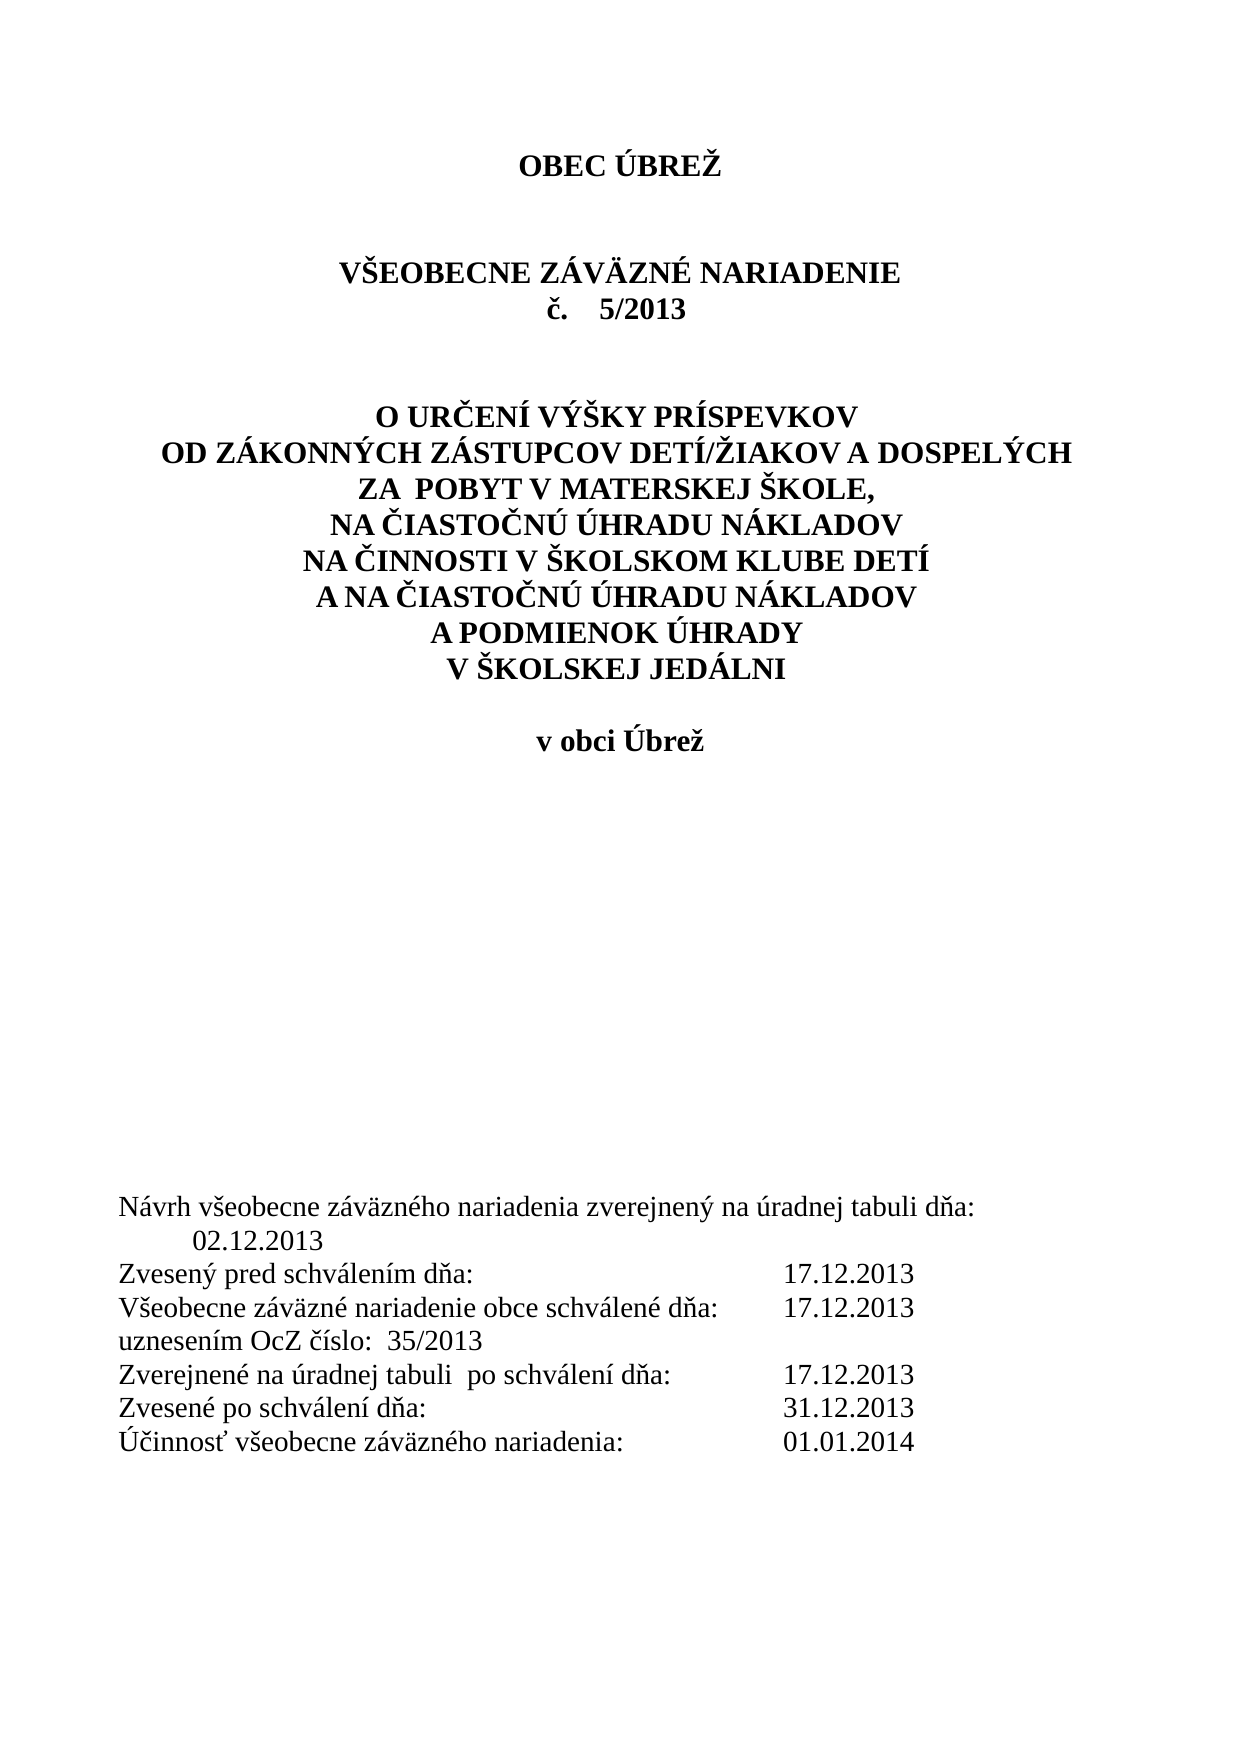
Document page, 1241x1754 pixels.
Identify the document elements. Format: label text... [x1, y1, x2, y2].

text v obci Úbrež [118, 722, 1122, 758]
text Návrh všeobecne záväzného nariadenia zverejnený na úradnej tabuli dňa: 02.12.2013 [118, 1189, 1122, 1256]
text A NA ČIASTOČNÚ ÚHRADU NÁKLADOV [118, 578, 1122, 614]
text Účinnosť všeobecne záväzného nariadenia: 01.01.2014 [118, 1424, 1122, 1457]
text Zverejnené na úradnej tabuli po schválení dňa: 17.12.2013 [118, 1357, 1122, 1390]
text Zvesené po schválení dňa: 31.12.2013 [118, 1390, 1122, 1424]
text Zvesený pred schválením dňa: 17.12.2013 [118, 1256, 1122, 1290]
text Všeobecne záväzné nariadenie obce schválené dňa: 17.12.2013 uznesením OcZ číslo: 35/2013 [118, 1290, 1122, 1357]
text OD ZÁKONNÝCH ZÁSTUPCOV DETÍ/ŽIAKOV A DOSPELÝCH [118, 434, 1122, 470]
text OBEC ÚBREŽ [118, 147, 1122, 183]
text O URČENÍ VÝŠKY PRÍSPEVKOV [118, 398, 1122, 434]
text V ŠKOLSKEJ JEDÁLNI [118, 650, 1122, 686]
text ZA POBYT V MATERSKEJ ŠKOLE, [118, 470, 1122, 506]
text NA ČIASTOČNÚ ÚHRADU NÁKLADOV [118, 506, 1122, 542]
text A PODMIENOK ÚHRADY [118, 614, 1122, 650]
text VŠEOBECNE ZÁVÄZNÉ NARIADENIE [118, 255, 1122, 291]
text č. 5/2013 [118, 291, 1122, 327]
text NA ČINNOSTI V ŠKOLSKOM KLUBE DETÍ [118, 542, 1122, 578]
